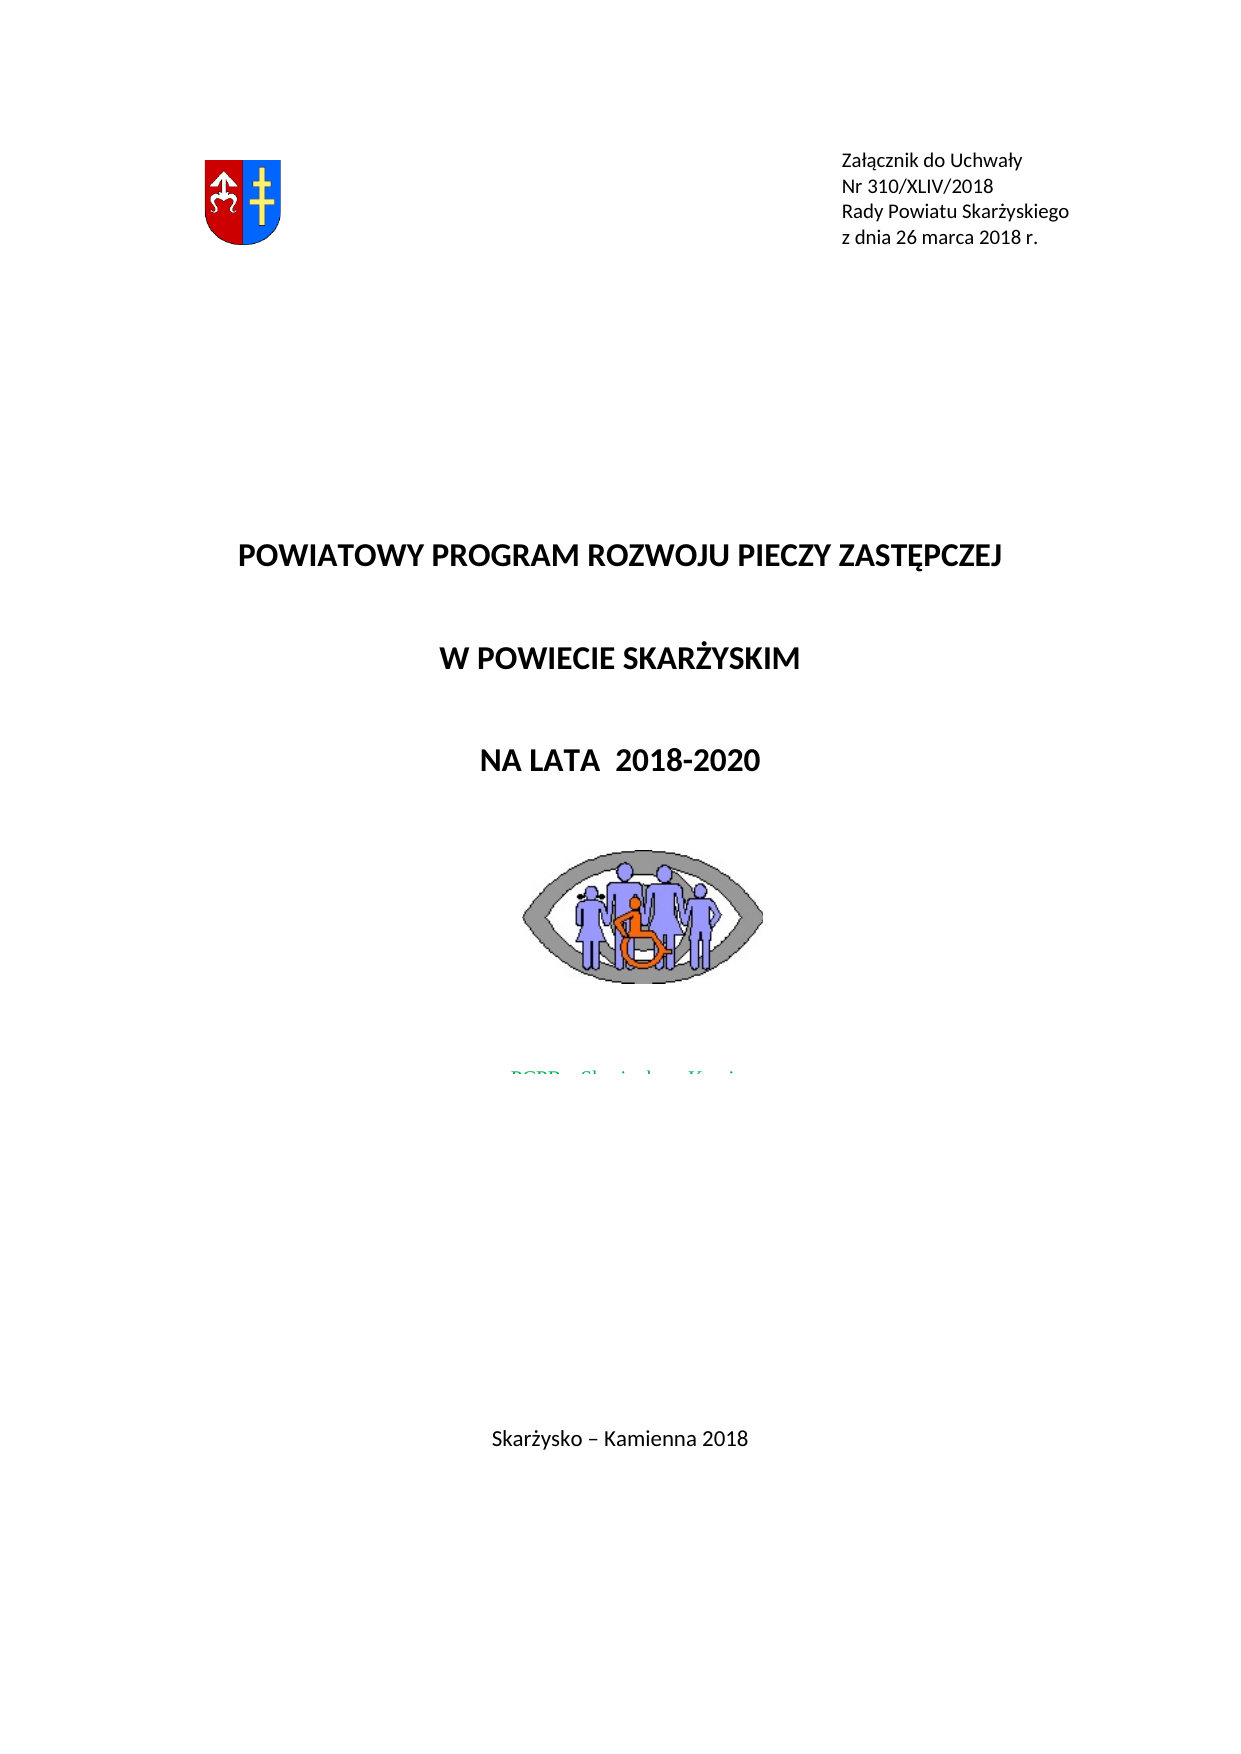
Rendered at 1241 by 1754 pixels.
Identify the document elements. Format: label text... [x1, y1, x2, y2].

picture [522, 850, 763, 984]
text Nr 310/XLIV/2018 [828, 173, 1093, 198]
text PCPR Skarżysko – Kamienna [508, 1016, 776, 1074]
picture [204, 160, 281, 245]
text Załącznik do Uchwały [768, 148, 1093, 173]
text POWIATOWY PROGRAM ROZWOJU PIECZY ZASTĘPCZEJ [148, 534, 1093, 575]
text W POWIECIE SKARŻYSKIM [148, 637, 1093, 677]
text Skarżysko – Kamienna 2018 [148, 1424, 1093, 1453]
text z dnia 26 marca 2018 r. [798, 224, 1093, 249]
text Rady Powiatu Skarżyskiego [798, 198, 1093, 224]
text NA LATA 2018-2020 [148, 739, 1093, 780]
